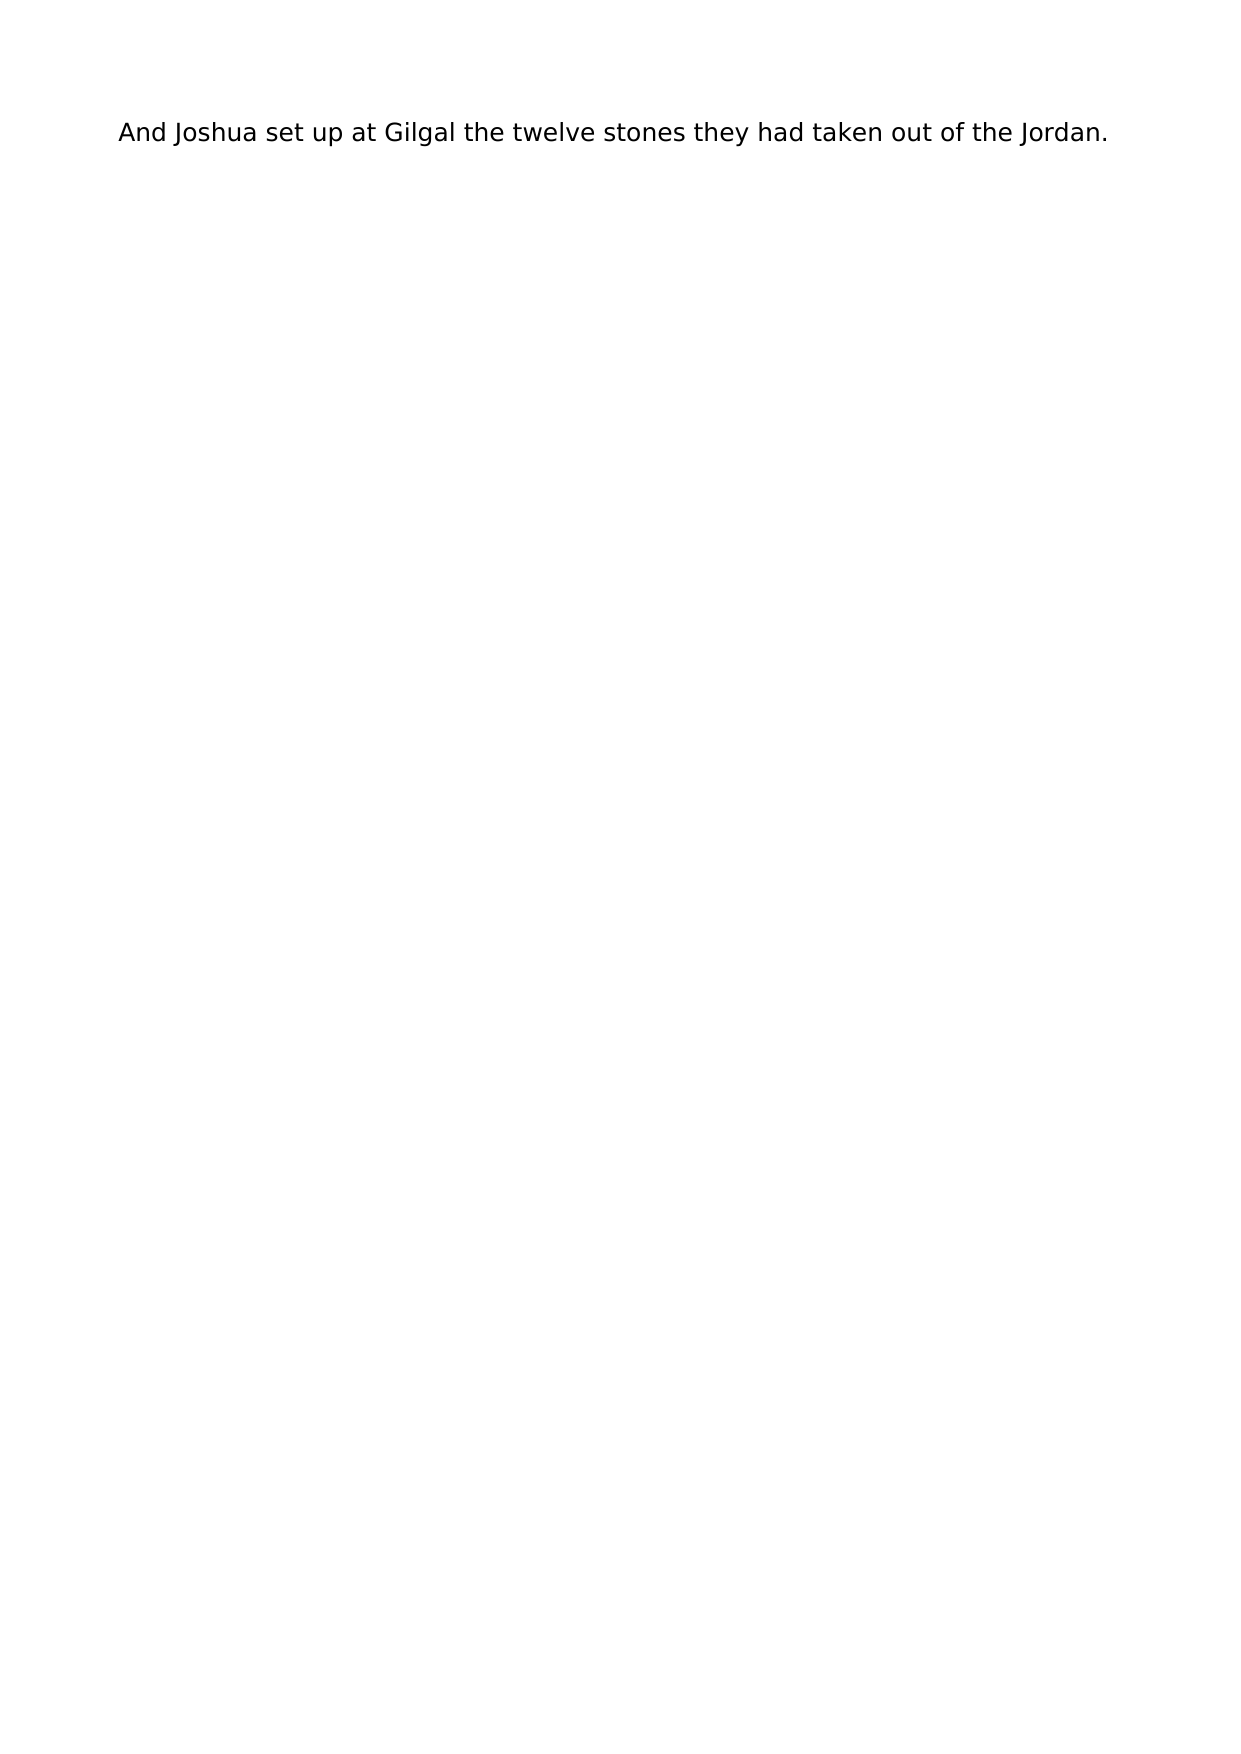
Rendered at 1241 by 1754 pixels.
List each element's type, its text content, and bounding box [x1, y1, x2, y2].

text And Joshua set up at Gilgal the twelve stones they had taken out of the Jordan. [118, 118, 1122, 147]
